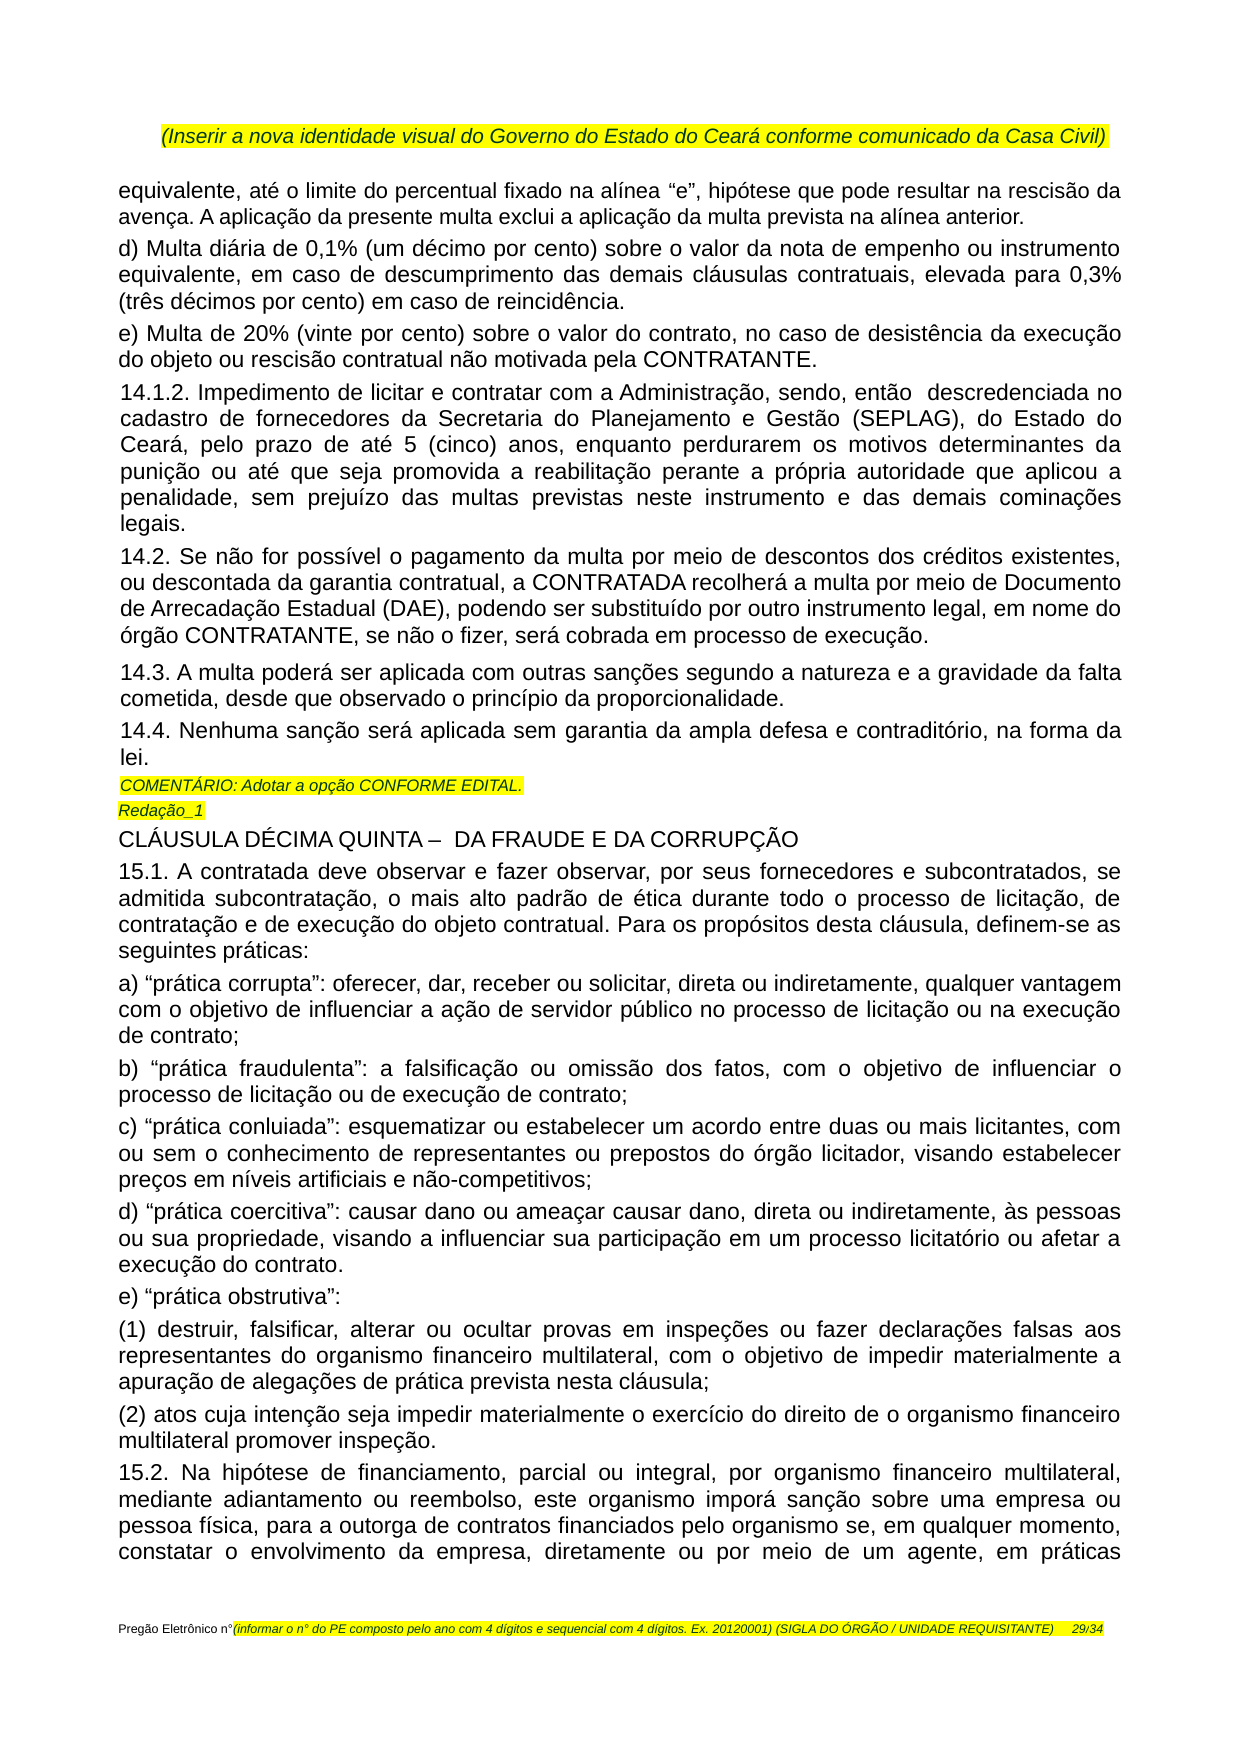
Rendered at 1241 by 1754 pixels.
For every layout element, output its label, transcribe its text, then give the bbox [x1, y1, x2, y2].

text b) “prática fraudulenta”: a falsificação ou omissão dos fatos, com o objetivo de influenciar o processo de licitação ou de execução de contrato; [118, 1055, 1122, 1107]
text COMENTÁRIO: Adotar a opção CONFORME EDITAL. [120, 776, 1122, 795]
text d) “prática coercitiva”: causar dano ou ameaçar causar dano, direta ou indiretamente, às pessoas ou sua propriedade, visando a influenciar sua participação em um processo licitatório ou afetar a execução do contrato. [118, 1198, 1122, 1277]
text 14.1.2. Impedimento de licitar e contratar com a Administração, sendo, então descredenciada no cadastro de fornecedores da Secretaria do Planejamento e Gestão (SEPLAG), do Estado do Ceará, pelo prazo de até 5 (cinco) anos, enquanto perdurarem os motivos determinantes da punição ou até que seja promovida a reabilitação perante a própria autoridade que aplicou a penalidade, sem prejuízo das multas previstas neste instrumento e das demais cominações legais. [120, 379, 1122, 537]
text Redação_1 [118, 801, 1124, 820]
text 15.1. A contratada deve observar e fazer observar, por seus fornecedores e subcontratados, se admitida subcontratação, o mais alto padrão de ética durante todo o processo de licitação, de contratação e de execução do objeto contratual. Para os propósitos desta cláusula, definem-se as seguintes práticas: [118, 858, 1122, 964]
text a) “prática corrupta”: oferecer, dar, receber ou solicitar, direta ou indiretamente, qualquer vantagem com o objetivo de influenciar a ação de servidor público no processo de licitação ou na execução de contrato; [118, 970, 1122, 1049]
text 14.3. A multa poderá ser aplicada com outras sanções segundo a natureza e a gravidade da falta cometida, desde que observado o princípio da proporcionalidade. [120, 658, 1122, 711]
text e) “prática obstrutiva”: [118, 1283, 1122, 1310]
text (2) atos cuja intenção seja impedir materialmente o exercício do direito de o organismo financeiro multilateral promover inspeção. [118, 1401, 1122, 1453]
text equivalente, até o limite do percentual fixado na alínea “e”, hipótese que pode resultar na rescisão da avença. A aplicação da presente multa exclui a aplicação da multa prevista na alínea anterior. [118, 177, 1122, 229]
text (1) destruir, falsificar, alterar ou ocultar provas em inspeções ou fazer declarações falsas aos representantes do organismo financeiro multilateral, com o objetivo de impedir materialmente a apuração de alegações de prática prevista nesta cláusula; [118, 1316, 1122, 1395]
text d) Multa diária de 0,1% (um décimo por cento) sobre o valor da nota de empenho ou instrumento equivalente, em caso de descumprimento das demais cláusulas contratuais, elevada para 0,3% (três décimos por cento) em caso de reincidência. [118, 235, 1122, 314]
text 14.2. Se não for possível o pagamento da multa por meio de descontos dos créditos existentes, ou descontada da garantia contratual, a CONTRATADA recolherá a multa por meio de Documento de Arrecadação Estadual (DAE), podendo ser substituído por outro instrumento legal, em nome do órgão CONTRATANTE, se não o fizer, será cobrada em processo de execução. [120, 543, 1122, 648]
text 14.4. Nenhuma sanção será aplicada sem garantia da ampla defesa e contraditório, na forma da lei. [120, 717, 1122, 770]
text c) “prática conluiada”: esquematizar ou estabelecer um acordo entre duas ou mais licitantes, com ou sem o conhecimento de representantes ou prepostos do órgão licitador, visando estabelecer preços em níveis artificiais e não-competitivos; [118, 1113, 1122, 1192]
text 15.2. Na hipótese de financiamento, parcial ou integral, por organismo financeiro multilateral, mediante adiantamento ou reembolso, este organismo imporá sanção sobre uma empresa ou pessoa física, para a outorga de contratos financiados pelo organismo se, em qualquer momento, constatar o envolvimento da empresa, diretamente ou por meio de um agente, em práticas [118, 1459, 1122, 1565]
text e) Multa de 20% (vinte por cento) sobre o valor do contrato, no caso de desistência da execução do objeto ou rescisão contratual não motivada pela CONTRATANTE. [118, 320, 1122, 373]
text CLÁUSULA DÉCIMA QUINTA – DA FRAUDE E DA CORRUPÇÃO [118, 826, 1122, 852]
